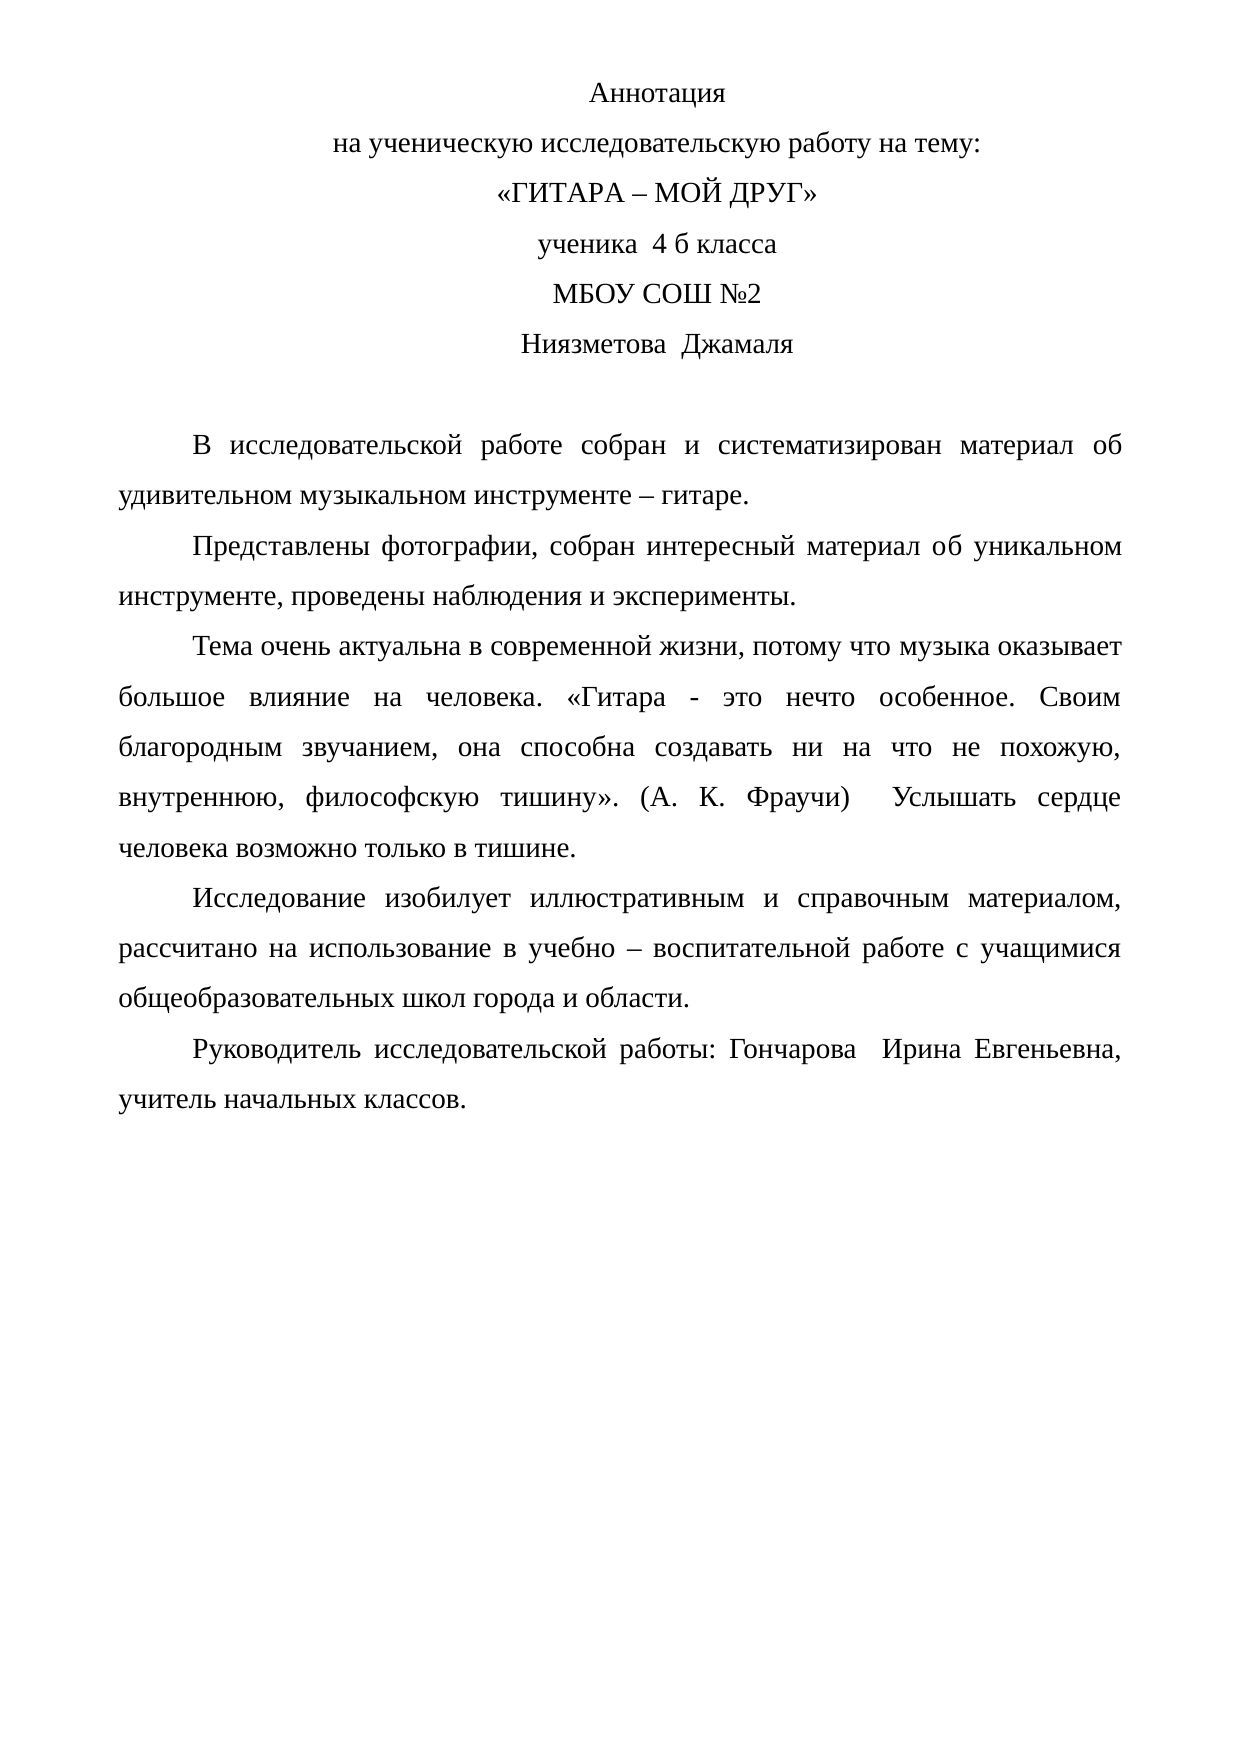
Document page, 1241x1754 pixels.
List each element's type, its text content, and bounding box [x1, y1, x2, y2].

text «ГИТАРА – МОЙ ДРУГ» [118, 176, 1122, 209]
text Аннотация [118, 75, 1122, 108]
text ученика 4 б класса [118, 226, 1122, 259]
text Тема очень актуальна в современной жизни, потому что музыка оказывает большое влияние на человека. «Гитара - это нечто особенное. Своим благородным звучанием, она способна создавать ни на что не похожую, внутреннюю, философскую тишину». (А. К. Фраучи) Услышать сердце человека возможно только в тишине. [118, 628, 1122, 863]
text Представлены фотографии, собран интересный материал об уникальном инструменте, проведены наблюдения и эксперименты. [118, 528, 1122, 612]
text МБОУ СОШ №2 [118, 276, 1122, 310]
text Исследование изобилует иллюстративным и справочным материалом, рассчитано на использование в учебно – воспитательной работе с учащимися общеобразовательных школ города и области. [118, 880, 1122, 1014]
text Ниязметова Джамаля [118, 327, 1122, 360]
text на ученическую исследовательскую работу на тему: [118, 125, 1122, 159]
text Руководитель исследовательской работы: Гончарова Ирина Евгеньевна, учитель начальных классов. [118, 1031, 1122, 1115]
text В исследовательской работе собран и систематизирован материал об удивительном музыкальном инструменте – гитаре. [118, 427, 1122, 511]
